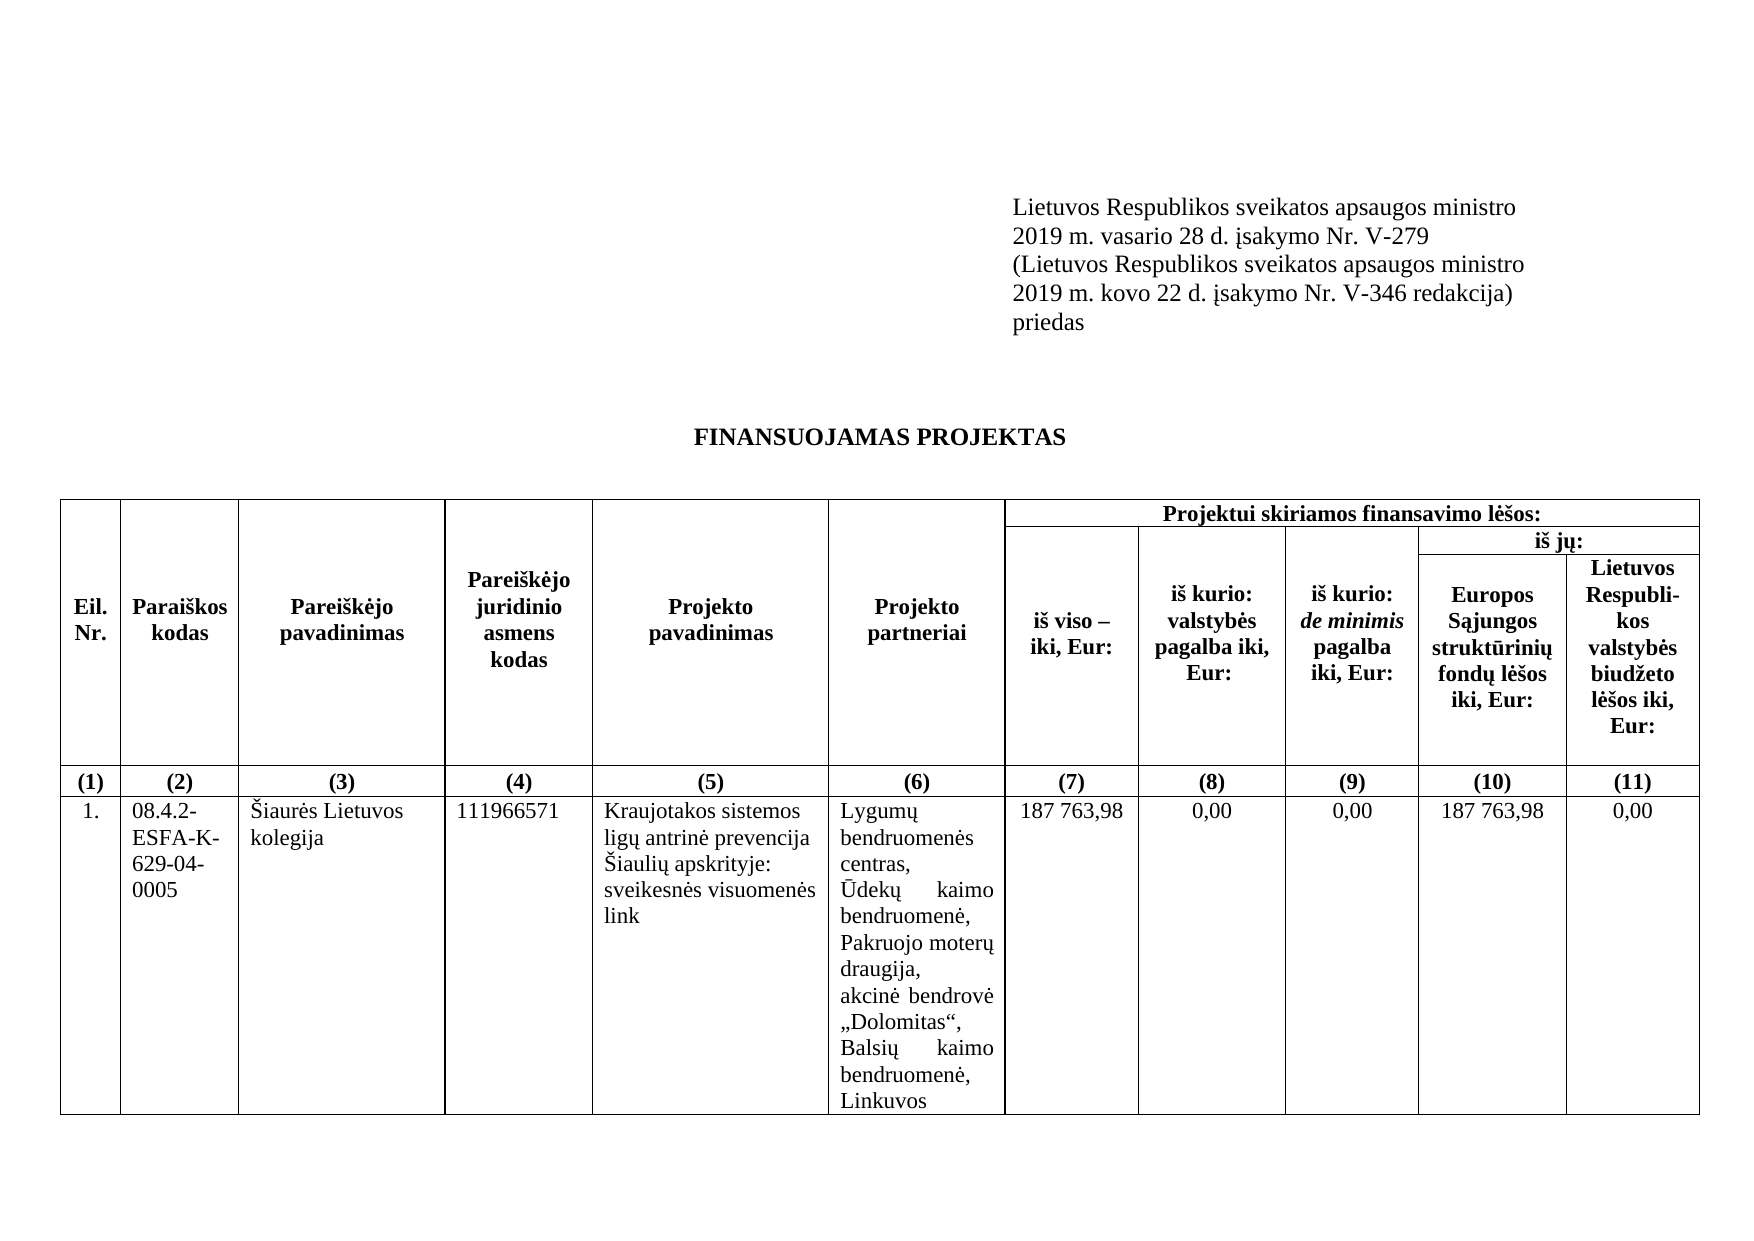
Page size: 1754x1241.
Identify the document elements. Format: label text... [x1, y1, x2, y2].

table_cell (2) [121, 766, 238, 796]
table_cell 0,00 [1286, 797, 1418, 1113]
table_cell 0,00 [1567, 797, 1699, 1113]
text 2019 m. vasario 28 d. įsakymo Nr. V-279 [1012, 221, 1648, 249]
table_cell Lygumų bendruomenės centras, Ūdekų kaimo bendruomenė, Pakruojo moterų draugija, akcinė bendrovė „Dolomitas“, Balsių kaimo bendruomenė, Linkuvos [829, 797, 1004, 1113]
table_cell iš kurio: de minimis pagalba iki, Eur: [1286, 527, 1418, 765]
table_cell iš kurio: valstybės pagalba iki, Eur: [1139, 527, 1285, 765]
table_cell iš viso – iki, Eur: [1006, 527, 1138, 765]
table_header Projekto partneriai [829, 500, 1004, 765]
table_cell 08.4.2-ESFA-K-629-04-0005 [121, 797, 238, 1113]
table_cell (5) [593, 766, 828, 796]
text priedas [1012, 307, 1648, 336]
table_cell 111966571 [446, 797, 592, 1113]
table_cell Kraujotakos sistemos ligų antrinė prevencija Šiaulių apskrityje: sveikesnės visuomenės link [593, 797, 828, 1113]
table_cell (7) [1006, 766, 1138, 796]
table_cell 187 763,98 [1419, 797, 1566, 1113]
table_cell 187 763,98 [1006, 797, 1138, 1113]
table_cell Šiaurės Lietuvos kolegija [239, 797, 444, 1113]
table_cell iš jų: [1419, 527, 1699, 553]
text Lietuvos Respublikos sveikatos apsaugos ministro [1012, 192, 1648, 221]
table_header Pareiškėjo juridinio asmens kodas [446, 500, 592, 765]
table_header Projektui skiriamos finansavimo lėšos: [1006, 500, 1699, 526]
table_header Projekto pavadinimas [593, 500, 828, 765]
text 2019 m. kovo 22 d. įsakymo Nr. V-346 redakcija) [1012, 278, 1648, 307]
table_cell (11) [1567, 766, 1699, 796]
table_cell (6) [829, 766, 1004, 796]
table_cell (1) [61, 766, 120, 796]
table_cell 1. [61, 797, 120, 1113]
table_cell (8) [1139, 766, 1285, 796]
table_cell (10) [1419, 766, 1566, 796]
table_header Pareiškėjo pavadinimas [239, 500, 444, 765]
table_cell 0,00 [1139, 797, 1285, 1113]
table_cell (3) [239, 766, 444, 796]
text (Lietuvos Respublikos sveikatos apsaugos ministro [1012, 249, 1648, 278]
table_cell Lietuvos Respubli-kos valstybės biudžeto lėšos iki, Eur: [1567, 555, 1699, 765]
table_cell Europos Sąjungos struktūrinių fondų lėšos iki, Eur: [1419, 555, 1566, 765]
table_cell (4) [446, 766, 592, 796]
table_cell (9) [1286, 766, 1418, 796]
table_header Paraiškos kodas [121, 500, 238, 765]
text FINANSUOJAMAS PROJEKTAS [112, 422, 1648, 451]
table_header Eil. Nr. [61, 500, 120, 765]
